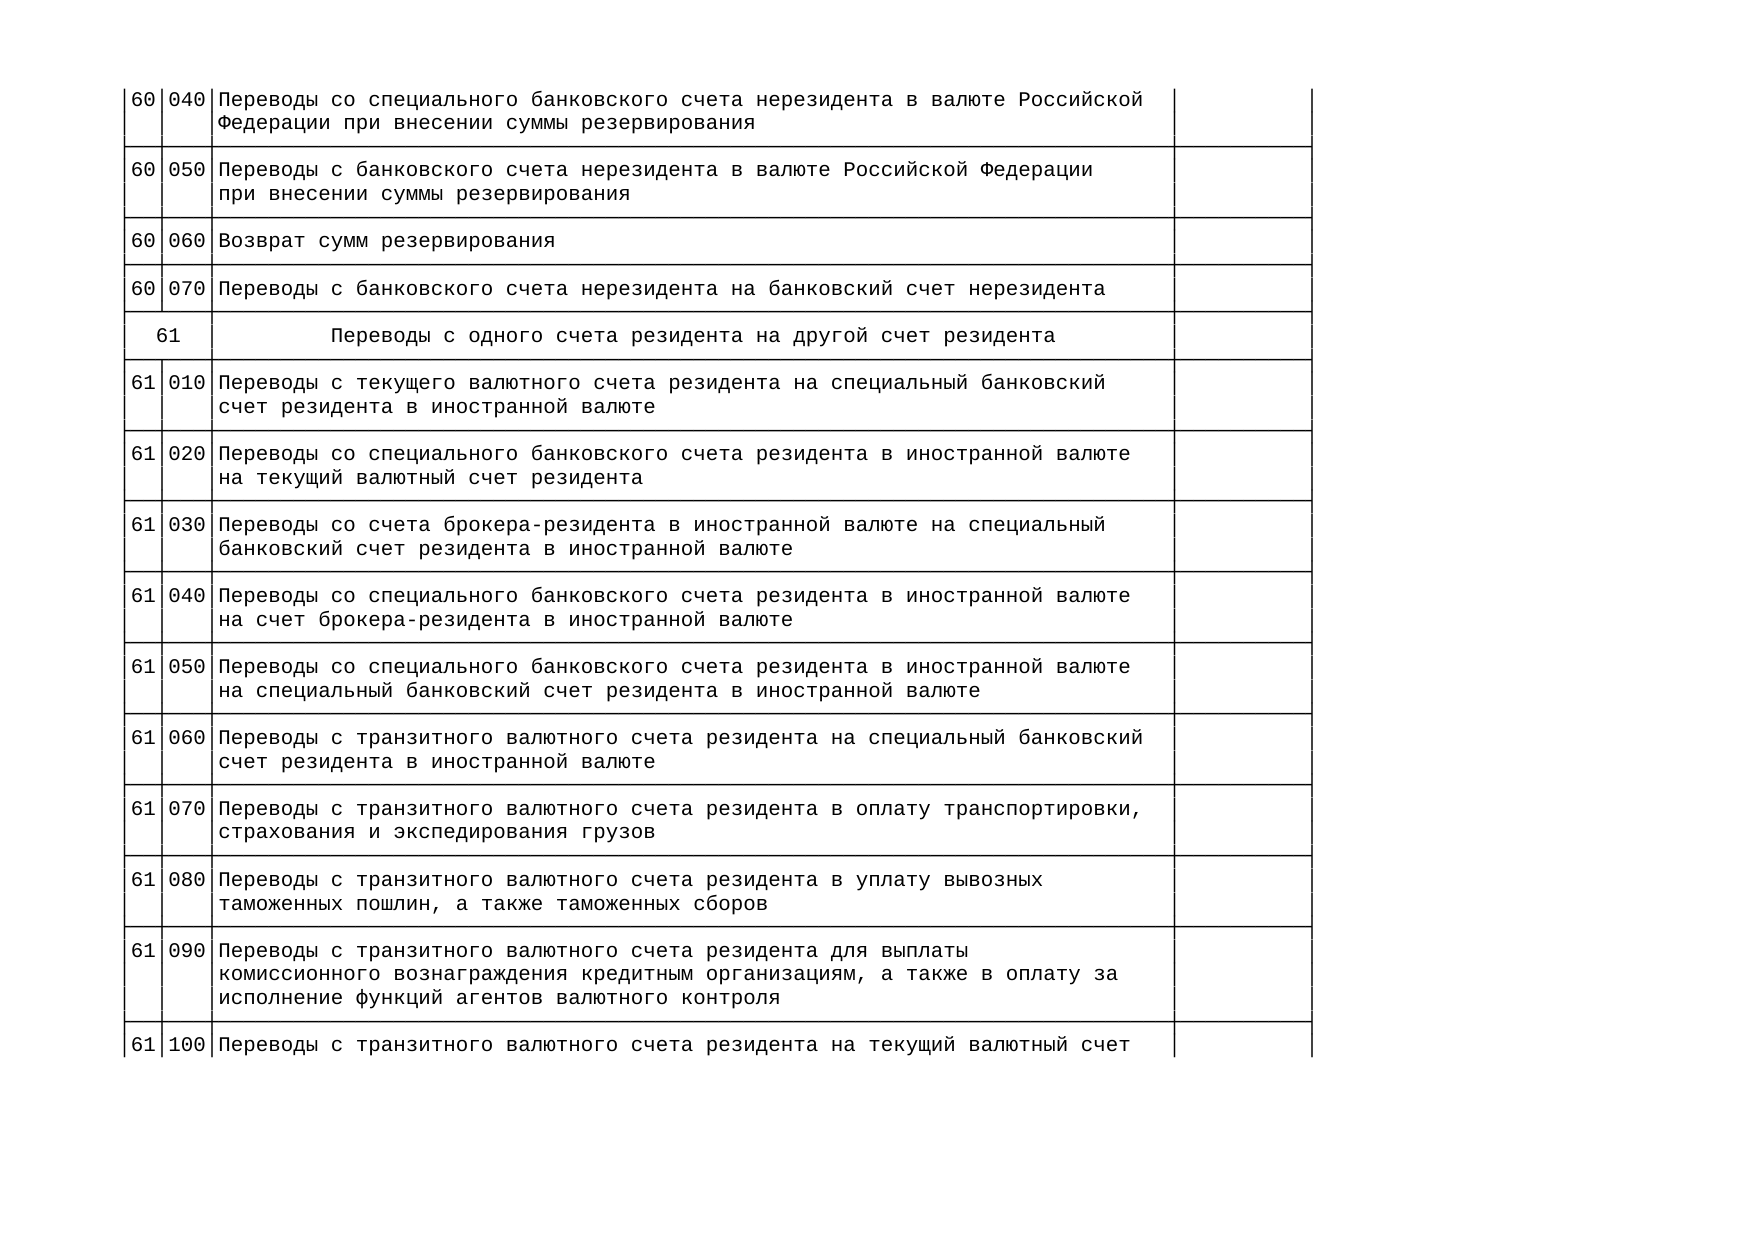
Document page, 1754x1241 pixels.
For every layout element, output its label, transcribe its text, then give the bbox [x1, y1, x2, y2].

text ├──┼───┼────────────────────────────────────────────────────────────────────────────┼──────────┤ [118, 632, 1636, 656]
text │61│080│Переводы с транзитного валютного счета резидента в уплату вывозных │ │ [1312, 869, 1636, 892]
text ├──┼───┼────────────────────────────────────────────────────────────────────────────┼──────────┤ [118, 703, 1636, 727]
text │ │ │счет резидента в иностранной валюте │ │ [162, 396, 211, 419]
text ├──┼───┼────────────────────────────────────────────────────────────────────────────┼──────────┤ [212, 1022, 1174, 1034]
text │ │ │на специальный банковский счет резидента в иностранной валюте │ │ [1175, 680, 1311, 703]
text │ │ │счет резидента в иностранной валюте │ │ [1312, 751, 1636, 774]
text │ │ │счет резидента в иностранной валюте │ │ [1312, 396, 1636, 419]
text │ │ │Федерации при внесении суммы резервирования │ │ [118, 112, 1636, 136]
text │60│050│Переводы с банковского счета нерезидента в валюте Российской Федерации │ │ [118, 159, 1636, 183]
text │61│090│Переводы с транзитного валютного счета резидента для выплаты │ │ [1175, 940, 1311, 963]
text │ │ │на специальный банковский счет резидента в иностранной валюте │ │ [212, 680, 1174, 703]
text │61│070│Переводы с транзитного валютного счета резидента в оплату транспортировки, │ │ [212, 798, 1174, 822]
text │ │ │на специальный банковский счет резидента в иностранной валюте │ │ [1312, 680, 1636, 703]
text │61│090│Переводы с транзитного валютного счета резидента для выплаты │ │ [1312, 940, 1636, 963]
text │61│060│Переводы с транзитного валютного счета резидента на специальный банковский │ │ [118, 727, 1636, 751]
text │ 61 │ Переводы с одного счета резидента на другой счет резидента │ │ [118, 325, 1636, 349]
text │ │ │счет резидента в иностранной валюте │ │ [162, 751, 211, 774]
text ├──┼───┼────────────────────────────────────────────────────────────────────────────┼──────────┤ [212, 136, 1174, 146]
text ├──┬───┼────────────────────────────────────────────────────────────────────────────┼──────────┤ [212, 349, 1174, 359]
text ├──┼───┼────────────────────────────────────────────────────────────────────────────┼──────────┤ [118, 491, 1636, 514]
text ├──┴───┼────────────────────────────────────────────────────────────────────────────┼──────────┤ [118, 301, 1636, 325]
text │60│060│Возврат сумм резервирования │ │ [118, 230, 1636, 254]
text │60│040│Переводы со специального банковского счета нерезидента в валюте Российской │ │ [118, 88, 1636, 112]
text │ │ │при внесении суммы резервирования │ │ [118, 183, 1636, 207]
text ├──┼───┼────────────────────────────────────────────────────────────────────────────┼──────────┤ [212, 207, 1174, 217]
text │ │ │на текущий валютный счет резидента │ │ [125, 467, 161, 491]
text │60│070│Переводы с банковского счета нерезидента на банковский счет нерезидента │ │ [1312, 278, 1636, 301]
text ├──┼───┼────────────────────────────────────────────────────────────────────────────┼──────────┤ [212, 1011, 1174, 1021]
text ├──┼───┼────────────────────────────────────────────────────────────────────────────┼──────────┤ [212, 218, 1174, 230]
text ├──┼───┼────────────────────────────────────────────────────────────────────────────┼──────────┤ [1312, 136, 1636, 159]
text │ │ │на счет брокера-резидента в иностранной валюте │ │ [162, 609, 211, 632]
text │61│070│Переводы с транзитного валютного счета резидента в оплату транспортировки, │ │ [1312, 798, 1636, 822]
text │60│070│Переводы с банковского счета нерезидента на банковский счет нерезидента │ │ [212, 278, 1174, 301]
text ├──┼───┼────────────────────────────────────────────────────────────────────────────┼──────────┤ [118, 254, 1636, 278]
text ├──┼───┼────────────────────────────────────────────────────────────────────────────┼──────────┤ [1312, 207, 1636, 230]
text │ │ │комиссионного вознаграждения кредитным организациям, а также в оплату за │ │ [118, 963, 1636, 987]
text ├──┬───┼────────────────────────────────────────────────────────────────────────────┼──────────┤ [1312, 349, 1636, 372]
text ├──┼───┼────────────────────────────────────────────────────────────────────────────┼──────────┤ [1312, 1011, 1636, 1034]
text │ │ │счет резидента в иностранной валюте │ │ [1175, 751, 1311, 774]
text │ │ │на текущий валютный счет резидента │ │ [1312, 467, 1636, 491]
text │ │ │на текущий валютный счет резидента │ │ [162, 467, 211, 491]
text │61│090│Переводы с транзитного валютного счета резидента для выплаты │ │ [212, 940, 1174, 963]
text │ │ │страхования и экспедирования грузов │ │ [118, 822, 1636, 845]
text ├──┼───┼────────────────────────────────────────────────────────────────────────────┼──────────┤ [118, 774, 1636, 798]
text │ │ │банковский счет резидента в иностранной валюте │ │ [212, 538, 1174, 561]
text ├──┼───┼────────────────────────────────────────────────────────────────────────────┼──────────┤ [118, 419, 1636, 443]
text │ │ │на текущий валютный счет резидента │ │ [212, 467, 1174, 491]
text ├──┼───┼────────────────────────────────────────────────────────────────────────────┼──────────┤ [118, 561, 1636, 585]
text │61│100│Переводы с транзитного валютного счета резидента на текущий валютный счет │ │ [118, 1034, 1636, 1058]
text │61│050│Переводы со специального банковского счета резидента в иностранной валюте │ │ [118, 656, 1636, 680]
text │ │ │счет резидента в иностранной валюте │ │ [212, 396, 1174, 419]
text │ │ │на счет брокера-резидента в иностранной валюте │ │ [1312, 609, 1636, 632]
text │61│030│Переводы со счета брокера-резидента в иностранной валюте на специальный │ │ [118, 514, 1636, 538]
text │61│080│Переводы с транзитного валютного счета резидента в уплату вывозных │ │ [212, 869, 1174, 892]
text │61│080│Переводы с транзитного валютного счета резидента в уплату вывозных │ │ [1175, 869, 1311, 892]
text ├──┼───┼────────────────────────────────────────────────────────────────────────────┼──────────┤ [118, 845, 1636, 869]
text │ │ │банковский счет резидента в иностранной валюте │ │ [1175, 538, 1311, 561]
text │61│010│Переводы с текущего валютного счета резидента на специальный банковский │ │ [118, 372, 1636, 396]
text │ │ │счет резидента в иностранной валюте │ │ [1175, 396, 1311, 419]
text ├──┬───┼────────────────────────────────────────────────────────────────────────────┼──────────┤ [212, 360, 1174, 372]
text │61│070│Переводы с транзитного валютного счета резидента в оплату транспортировки, │ │ [1175, 798, 1311, 822]
text │ │ │на счет брокера-резидента в иностранной валюте │ │ [1175, 609, 1311, 632]
text │ │ │банковский счет резидента в иностранной валюте │ │ [1312, 538, 1636, 561]
text │ │ │счет резидента в иностранной валюте │ │ [212, 751, 1174, 774]
text │ │ │банковский счет резидента в иностранной валюте │ │ [162, 538, 211, 561]
text ├──┼───┼────────────────────────────────────────────────────────────────────────────┼──────────┤ [118, 916, 1636, 940]
text │ │ │на счет брокера-резидента в иностранной валюте │ │ [212, 609, 1174, 632]
text │61│040│Переводы со специального банковского счета резидента в иностранной валюте │ │ [118, 585, 1636, 609]
text │ │ │таможенных пошлин, а также таможенных сборов │ │ [118, 892, 1636, 916]
text │60│070│Переводы с банковского счета нерезидента на банковский счет нерезидента │ │ [1175, 278, 1311, 301]
text │ │ │исполнение функций агентов валютного контроля │ │ [118, 987, 1636, 1011]
text │61│020│Переводы со специального банковского счета резидента в иностранной валюте │ │ [118, 443, 1636, 467]
text ├──┼───┼────────────────────────────────────────────────────────────────────────────┼──────────┤ [212, 147, 1174, 159]
text │ │ │на текущий валютный счет резидента │ │ [1175, 467, 1311, 491]
